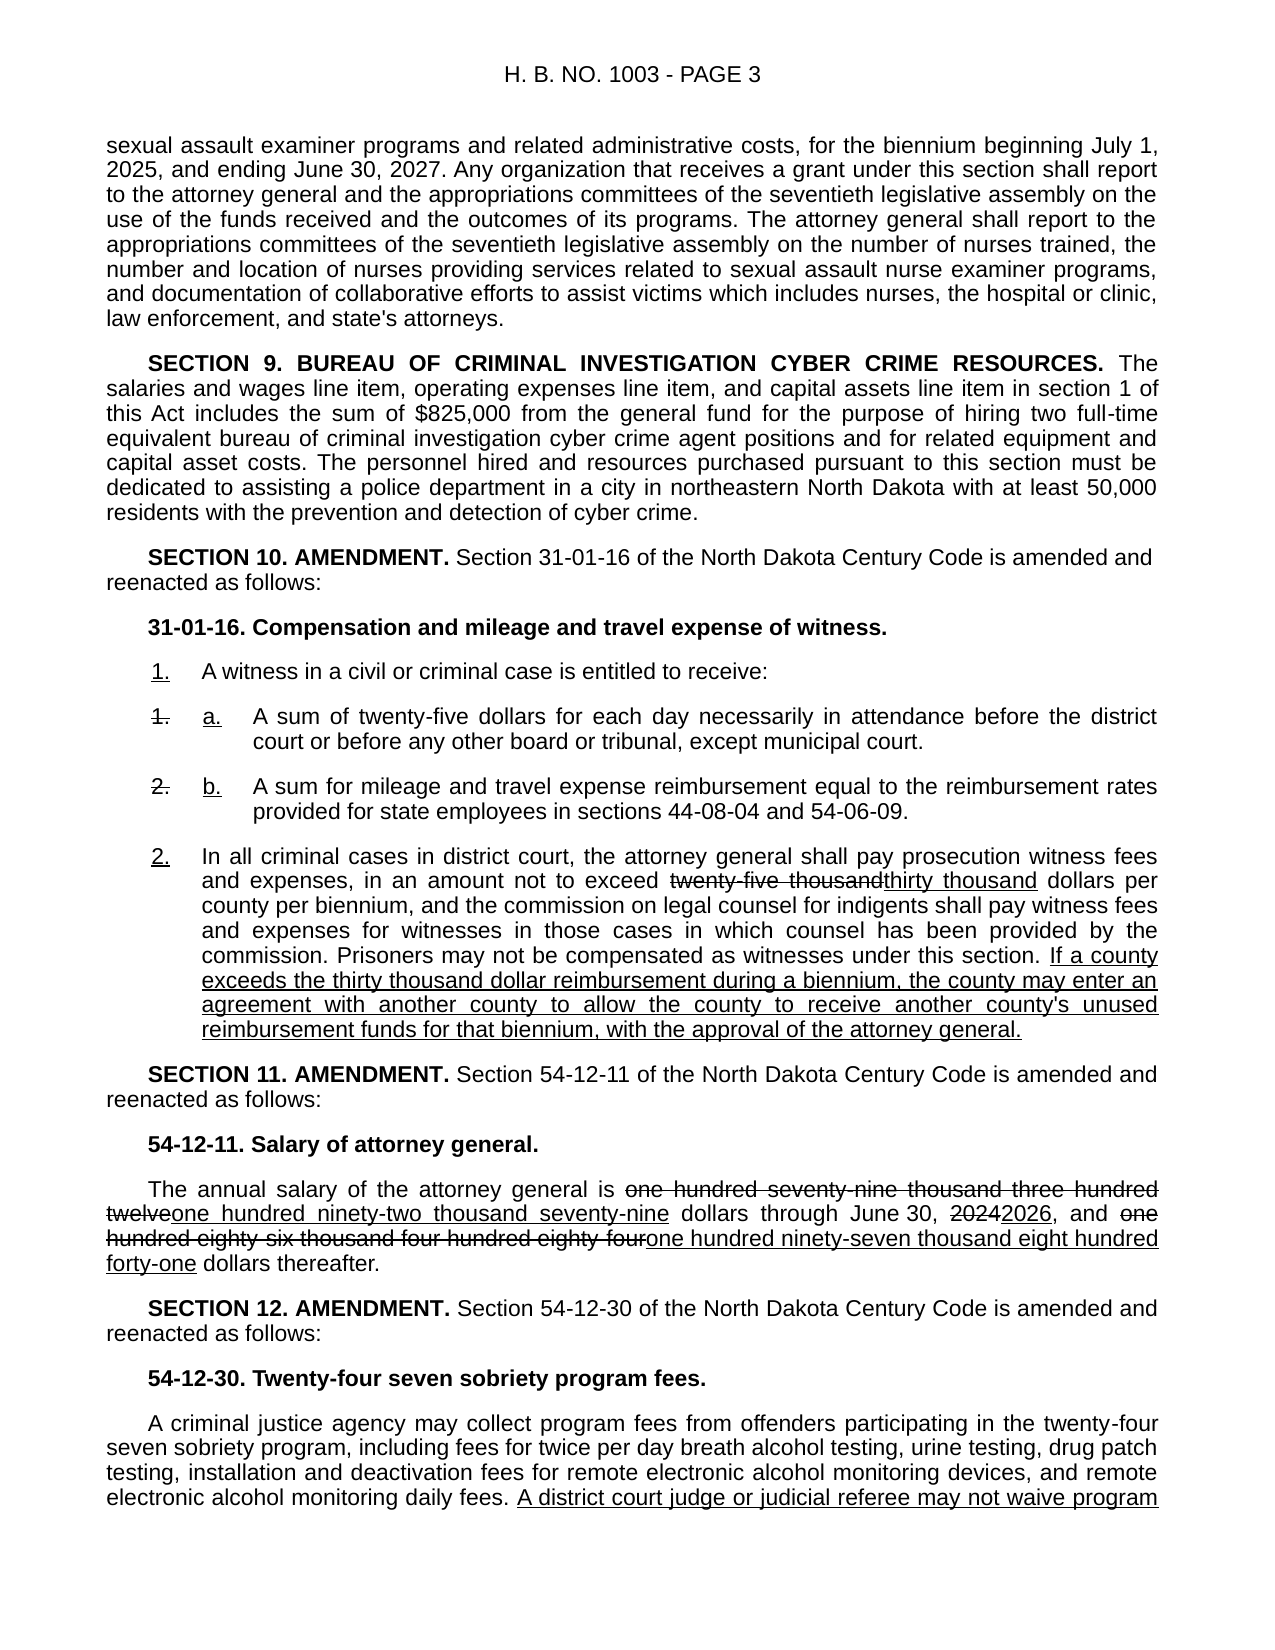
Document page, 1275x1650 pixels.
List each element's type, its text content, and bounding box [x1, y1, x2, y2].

text A criminal justice agency may collect program fees from offenders participating in the twenty‑four seven sobriety program, including fees for twice per day breath alcohol testing, urine testing, drug patch testing, installation and deactivation fees for remote electronic alcohol monitoring devices, and remote electronic alcohol monitoring daily fees. A district court judge or judicial referee may not waive program [106, 1411, 1158, 1510]
subtitle 31‑01‑16. Compensation and mileage and travel expense of witness. [106, 615, 1158, 640]
text SECTION 11. AMENDMENT. Section 54‑12‑11 of the North Dakota Century Code is amended and reenacted as follows: [106, 1063, 1158, 1112]
text 1. a. A sum of twenty‑five dollars for each day necessarily in attendance before the district court or before any other board or tribunal, except municipal court. [106, 705, 1158, 754]
subtitle 54‑12‑30. Twenty‑four seven sobriety program fees. [106, 1366, 1158, 1391]
text SECTION 9. BUREAU OF CRIMINAL INVESTIGATION CYBER CRIME RESOURCES. The salaries and wages line item, operating expenses line item, and capital assets line item in section 1 of this Act includes the sum of $825,000 from the general fund for the purpose of hiring two full‑time equivalent bureau of criminal investigation cyber crime agent positions and for related equipment and capital asset costs. The personnel hired and resources purchased pursuant to this section must be dedicated to assisting a police department in a city in northeastern North Dakota with at least 50,000 residents with the prevention and detection of cyber crime. [106, 352, 1158, 525]
text 2. In all criminal cases in district court, the attorney general shall pay prosecution witness fees and expenses, in an amount not to exceed twenty‑five thousandthirty thousand dollars per county per biennium, and the commission on legal counsel for indigents shall pay witness fees and expenses for witnesses in those cases in which counsel has been provided by the commission. Prisoners may not be compensated as witnesses under this section. If a county exceeds the thirty thousand dollar reimbursement during a biennium, the county may enter an agreement with another county to allow the county to receive another county's unused reimbursement funds for that biennium, with the approval of the attorney general. [106, 844, 1158, 1043]
text The annual salary of the attorney general is one hundred seventy‑nine thousand three hundred twelveone hundred ninety‑two thousand seventy‑nine dollars through June 30, 20242026, and one hundred eighty‑six thousand four hundred eighty‑fourone hundred ninety‑seven thousand eight hundred forty‑one dollars thereafter. [106, 1177, 1158, 1276]
text sexual assault examiner programs and related administrative costs, for the biennium beginning July 1, 2025, and ending June 30, 2027. Any organization that receives a grant under this section shall report to the attorney general and the appropriations committees of the seventieth legislative assembly on the use of the funds received and the outcomes of its programs. The attorney general shall report to the appropriations committees of the seventieth legislative assembly on the number of nurses trained, the number and location of nurses providing services related to sexual assault nurse examiner programs, and documentation of collaborative efforts to assist victims which includes nurses, the hospital or clinic, law enforcement, and state's attorneys. [106, 133, 1158, 332]
text 2. b. A sum for mileage and travel expense reimbursement equal to the reimbursement rates provided for state employees in sections 44‑08‑04 and 54‑06‑09. [106, 774, 1158, 824]
text SECTION 12. AMENDMENT. Section 54‑12‑30 of the North Dakota Century Code is amended and reenacted as follows: [106, 1297, 1158, 1346]
text SECTION 10. AMENDMENT. Section 31‑01‑16 of the North Dakota Century Code is amended and reenacted as follows: [106, 545, 1158, 595]
subtitle 54‑12‑11. Salary of attorney general. [106, 1132, 1158, 1157]
text 1. A witness in a civil or criminal case is entitled to receive: [106, 660, 1158, 685]
